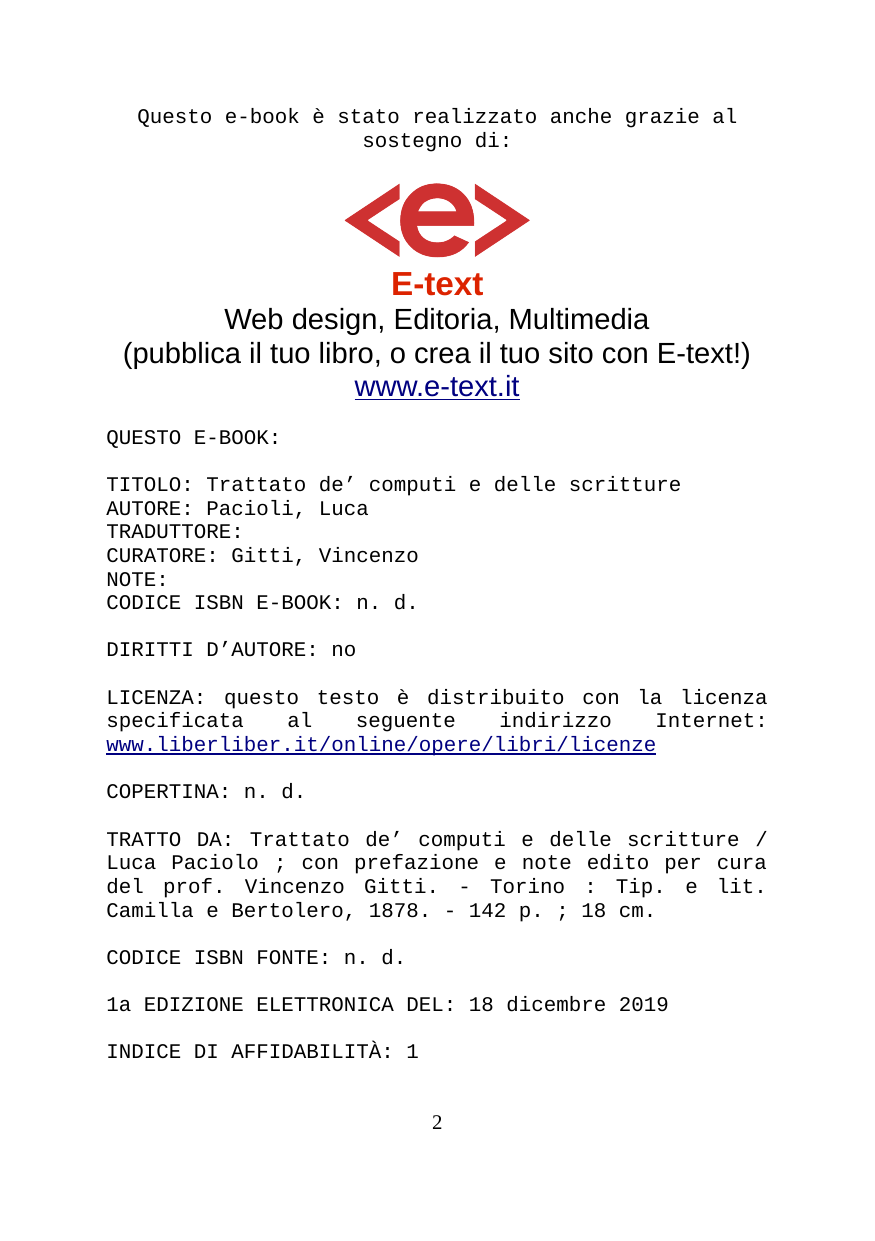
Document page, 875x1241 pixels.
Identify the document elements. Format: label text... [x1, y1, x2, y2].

text AUTORE: Pacioli, Luca [106, 498, 768, 521]
text CODICE ISBN E-BOOK: n. d. [106, 592, 768, 616]
text www.e-text.it [106, 369, 768, 403]
text TRADUTTORE: [106, 521, 768, 545]
text TRATTO DA: Trattato de’ computi e delle scritture / Luca Paciolo ; con prefazione e note edito per cura del prof. Vincenzo Gitti. - Torino : Tip. e lit. Camilla e Bertolero, 1878. - 142 p. ; 18 cm. [106, 829, 768, 923]
text NOTE: [106, 568, 768, 592]
text CURATORE: Gitti, Vincenzo [106, 545, 768, 568]
text 1a EDIZIONE ELETTRONICA DEL: 18 dicembre 2019 [106, 994, 768, 1018]
text INDICE DI AFFIDABILITÀ: 1 [106, 1041, 768, 1065]
text Questo e-book è stato realizzato anche grazie al sostegno di: [106, 106, 768, 153]
text E-text [106, 264, 768, 302]
text LICENZA: questo testo è distribuito con la licenza specificata al seguente indirizzo Internet: www.liberliber.it/online/opere/libri/licenze [106, 687, 768, 758]
text Web design, Editoria, Multimedia [106, 302, 768, 336]
text CODICE ISBN FONTE: n. d. [106, 947, 768, 971]
text TITOLO: Trattato de’ computi e delle scritture [106, 474, 768, 498]
picture [343, 183, 531, 258]
text COPERTINA: n. d. [106, 781, 768, 805]
text (pubblica il tuo libro, o crea il tuo sito con E-text!) [106, 336, 768, 369]
text QUESTO E-BOOK: [106, 427, 768, 450]
text DIRITTI D’AUTORE: no [106, 639, 768, 663]
